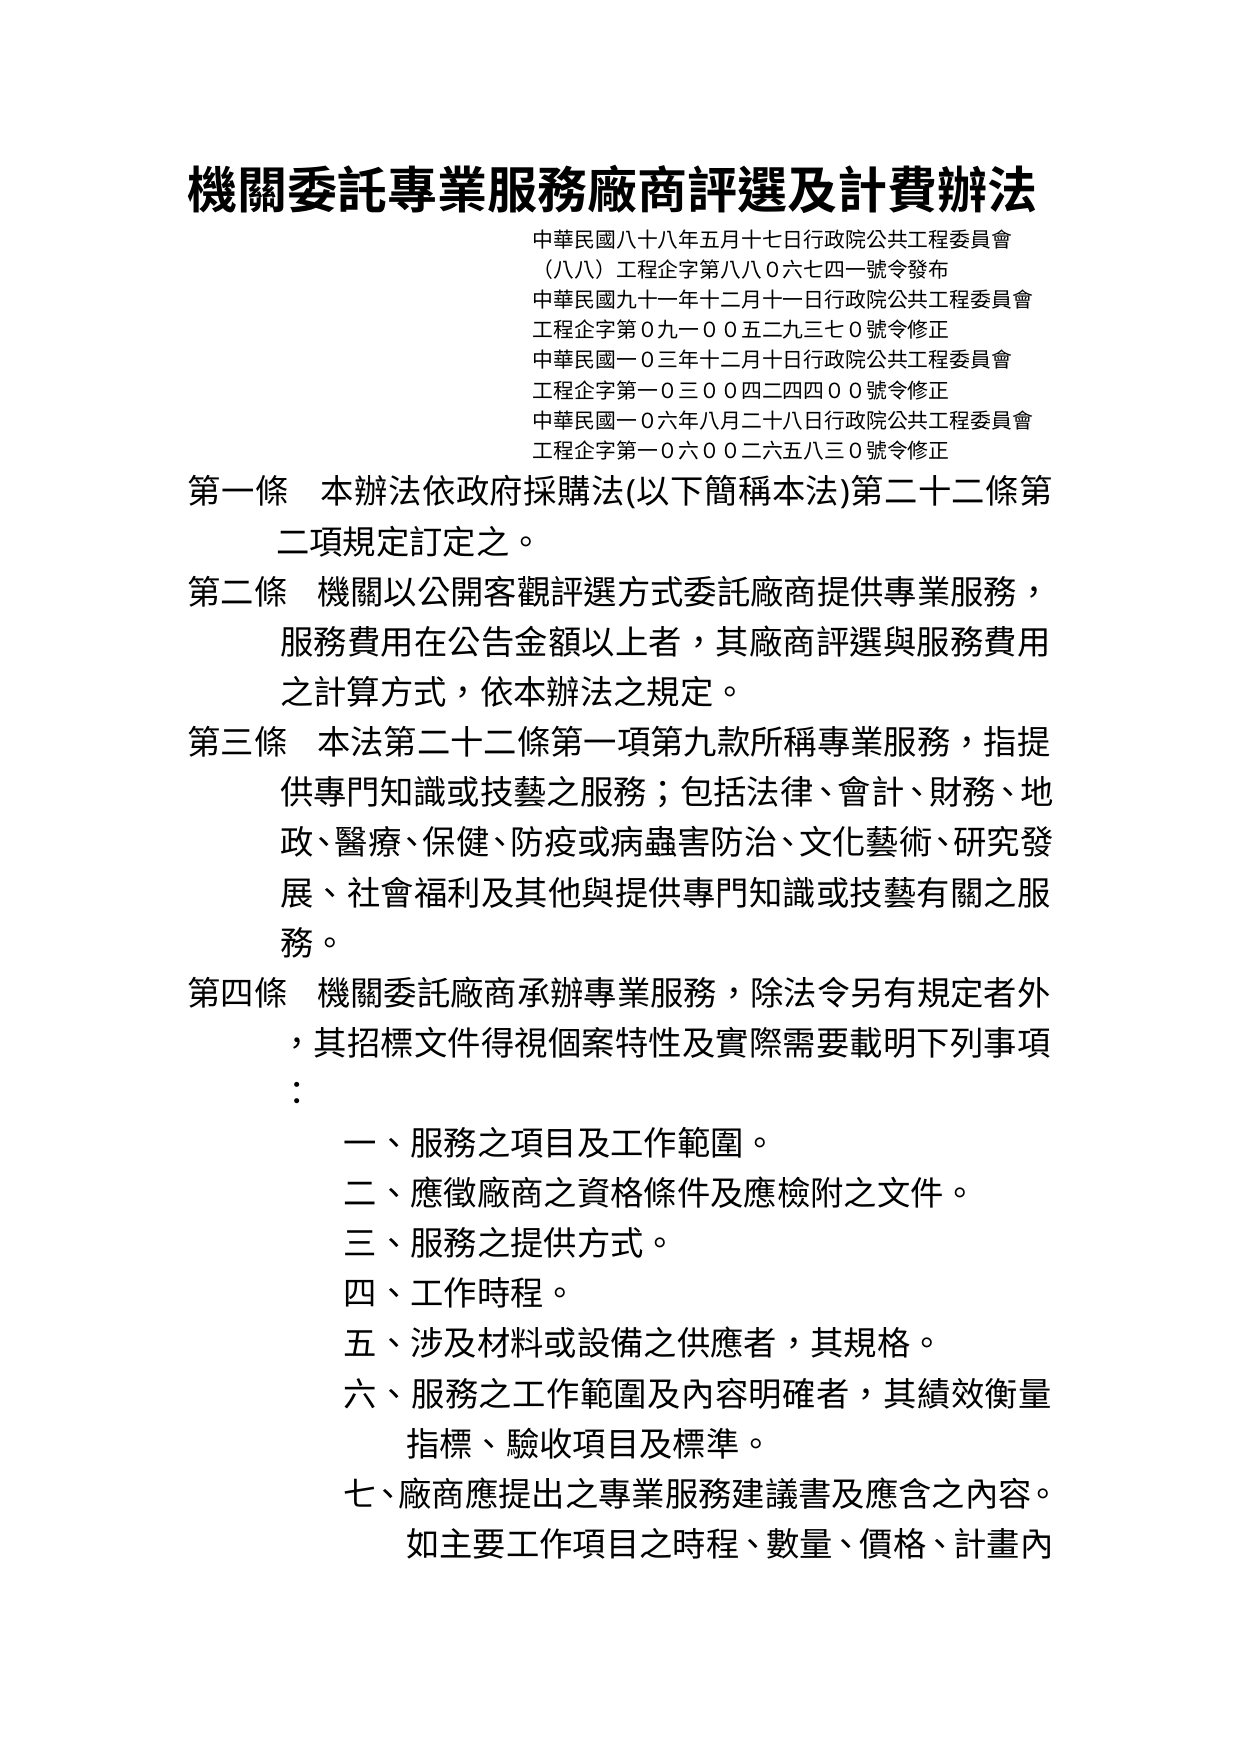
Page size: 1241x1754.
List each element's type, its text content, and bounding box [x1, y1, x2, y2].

text 第二條 機關以公開客觀評選方式委託廠商提供專業服務，服務費用在公告金額以上者，其廠商評選與服務費用之計算方式，依本辦法之規定。 [187, 565, 1053, 715]
text 中華民國一０六年八月二十八日行政院公共工程委員會 [533, 404, 1053, 434]
text 二、應徵廠商之資格條件及應檢附之文件。 [344, 1166, 1053, 1216]
text 六、服務之工作範圍及內容明確者，其績效衡量指標、驗收項目及標準。 [344, 1366, 1053, 1467]
text 四、工作時程。 [344, 1266, 1053, 1316]
text 中華民國八十八年五月十七日行政院公共工程委員會 [533, 223, 1053, 253]
text 中華民國一０三年十二月十日行政院公共工程委員會 [533, 344, 1053, 374]
text 工程企字第一０六００二六五八三０號令修正 [533, 434, 1053, 464]
text （八八）工程企字第八八０六七四一號令發布 [533, 253, 1053, 283]
text 三、服務之提供方式。 [344, 1216, 1053, 1266]
text 第三條 本法第二十二條第一項第九款所稱專業服務，指提供專門知識或技藝之服務；包括法律、會計、財務、地政、醫療、保健、防疫或病蟲害防治、文化藝術、研究發展、社會福利及其他與提供專門知識或技藝有關之服務。 [187, 715, 1053, 966]
text 機關委託專業服務廠商評選及計費辦法 [187, 150, 1053, 223]
text 一、服務之項目及工作範圍。 [344, 1116, 1053, 1166]
text 第四條 機關委託廠商承辦專業服務，除法令另有規定者外，其招標文件得視個案特性及實際需要載明下列事項： [187, 966, 1053, 1116]
text 工程企字第一０三００四二四四００號令修正 [533, 374, 1053, 404]
text 第一條 本辦法依政府採購法(以下簡稱本法)第二十二條第二項規定訂定之。 [187, 464, 1053, 565]
text 中華民國九十一年十二月十一日行政院公共工程委員會 [533, 283, 1053, 313]
text 五、涉及材料或設備之供應者，其規格。 [344, 1316, 1053, 1366]
text 七、廠商應提出之專業服務建議書及應含之內容。如主要工作項目之時程、數量、價格、計畫內容、章節次序或頁數限制等。 [344, 1467, 1053, 1567]
text 工程企字第０九一００五二九三七０號令修正 [533, 313, 1053, 344]
